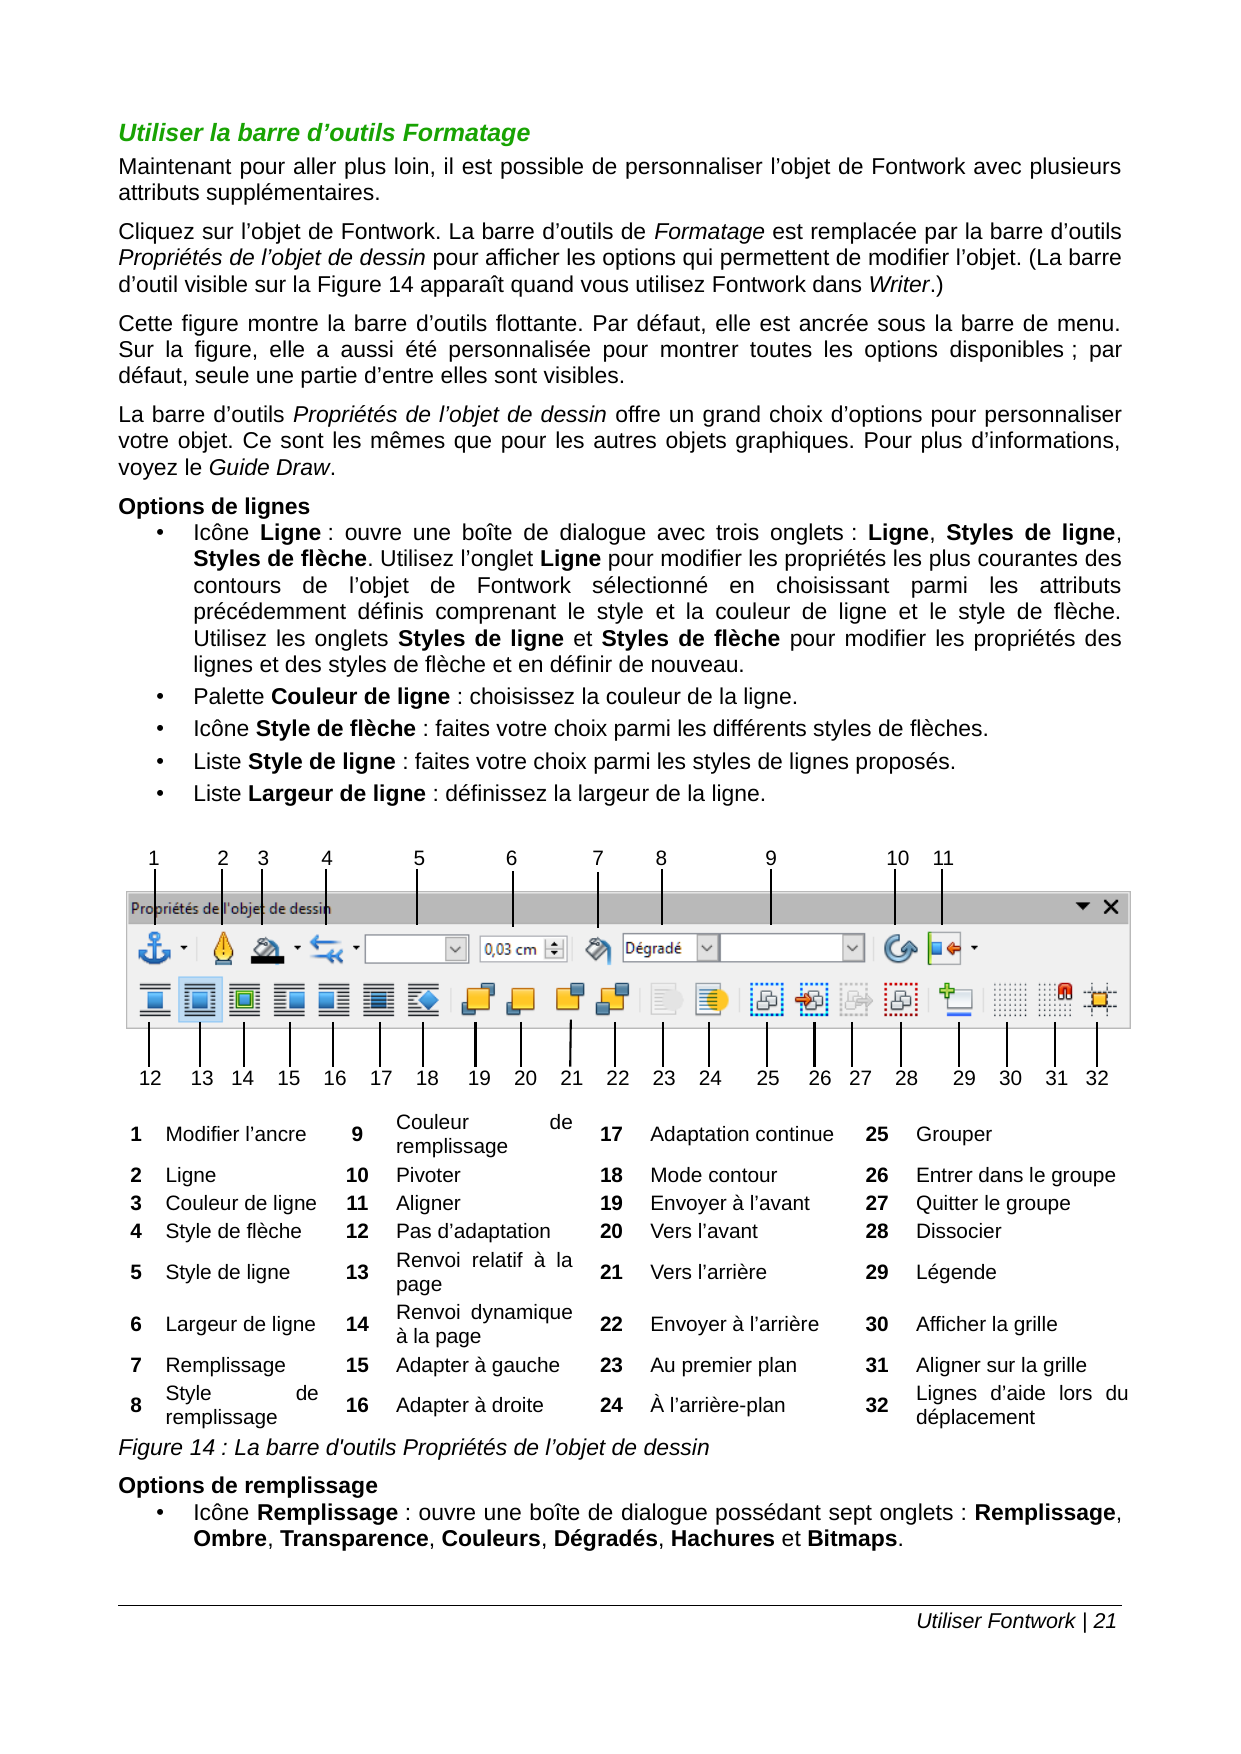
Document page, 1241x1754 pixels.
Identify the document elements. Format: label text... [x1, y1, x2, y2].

table_cell 11 [331, 1191, 384, 1219]
table_cell 21 [585, 1248, 638, 1300]
table_cell À l’arrière-plan [638, 1381, 850, 1433]
table_cell 8 [118, 1381, 153, 1433]
table_cell 7 [118, 1353, 153, 1381]
table_header 1 [118, 1110, 153, 1162]
table_cell 16 [331, 1381, 384, 1433]
table_cell Envoyer à l’arrière [638, 1300, 850, 1353]
table_cell 3 [118, 1191, 153, 1219]
table_header 17 [585, 1110, 638, 1162]
table_cell 4 [118, 1219, 153, 1248]
text Options de lignes [118, 493, 1122, 519]
table_cell Remplissage [154, 1353, 331, 1381]
list Liste Largeur de ligne : définissez la largeur de la ligne. [156, 780, 1122, 806]
picture [126, 891, 1131, 1029]
table_cell Légende [904, 1248, 1141, 1300]
table_cell 18 [585, 1163, 638, 1191]
table_cell 12 [331, 1219, 384, 1248]
table_cell 13 [331, 1248, 384, 1300]
table_cell Adapter à droite [384, 1381, 584, 1433]
table_cell 6 [118, 1300, 153, 1353]
table_cell Lignes d’aide lors du déplacement [904, 1381, 1141, 1433]
list Palette Couleur de ligne : choisissez la couleur de la ligne. [156, 683, 1122, 709]
table_cell Vers l’avant [638, 1219, 850, 1248]
table_cell 5 [118, 1248, 153, 1300]
table_cell Afficher la grille [904, 1300, 1141, 1353]
table_cell 27 [850, 1191, 904, 1219]
table_cell Vers l’arrière [638, 1248, 850, 1300]
text Maintenant pour aller plus loin, il est possible de personnaliser l’objet de Fontwork avec plusieurs attributs supplémentaires. [118, 153, 1122, 206]
table_cell 15 [331, 1353, 384, 1381]
table_cell 30 [850, 1300, 904, 1353]
table_cell 20 [585, 1219, 638, 1248]
table_cell 2 [118, 1163, 153, 1191]
list Icône Style de flèche : faites votre choix parmi les différents styles de flèches. [156, 715, 1122, 742]
list Icône Ligne : ouvre une boîte de dialogue avec trois onglets : Ligne, Styles de ligne, Styles de flèche. Utilisez l’onglet Ligne pour modifier les propriétés les plus courantes des contours de l’objet de Fontwork sélectionné en choisissant parmi les attributs précédemment définis comprenant le style et la couleur de ligne et le style de flèche. Utilisez les onglets Styles de ligne et Styles de flèche pour modifier les propriétés des lignes et des styles de flèche et en définir de nouveau. [156, 519, 1122, 677]
table_cell Largeur de ligne [154, 1300, 331, 1353]
table_cell Aligner [384, 1191, 584, 1219]
table_cell 28 [850, 1219, 904, 1248]
table_cell Pivoter [384, 1163, 584, 1191]
table_cell 26 [850, 1163, 904, 1191]
subtitle Utiliser la barre d’outils Formatage [118, 118, 1122, 147]
table_cell 19 [585, 1191, 638, 1219]
table_cell Au premier plan [638, 1353, 850, 1381]
table_cell 14 [331, 1300, 384, 1353]
table_cell Pas d’adaptation [384, 1219, 584, 1248]
table_cell Entrer dans le groupe [904, 1163, 1141, 1191]
table_cell Style de flèche [154, 1219, 331, 1248]
table_header 9 [331, 1110, 384, 1162]
table_cell Style de ligne [154, 1248, 331, 1300]
table_header Adaptation continue [638, 1110, 850, 1162]
table_header 25 [850, 1110, 904, 1162]
table_cell Mode contour [638, 1163, 850, 1191]
text La barre d’outils Propriétés de l’objet de dessin offre un grand choix d’options pour personnaliser votre objet. Ce sont les mêmes que pour les autres objets graphiques. Pour plus d’informations, voyez le Guide Draw. [118, 401, 1122, 480]
table_cell 23 [585, 1353, 638, 1381]
table_cell 22 [585, 1300, 638, 1353]
text Cliquez sur l’objet de Fontwork. La barre d’outils de Formatage est remplacée par la barre d’outils Propriétés de l’objet de dessin pour afficher les options qui permettent de modifier l’objet. (La barre d’outil visible sur la Figure 14 apparaît quand vous utilisez Fontwork dans Writer.) [118, 218, 1122, 297]
table_cell Ligne [154, 1163, 331, 1191]
list Icône Remplissage : ouvre une boîte de dialogue possédant sept onglets : Remplissage, Ombre, Transparence, Couleurs, Dégradés, Hachures et Bitmaps. [156, 1499, 1122, 1551]
table_cell Style de remplissage [154, 1381, 331, 1433]
table_cell Envoyer à l’avant [638, 1191, 850, 1219]
text Figure 14 : La barre d'outils Propriétés de l’objet de dessin [118, 1433, 1141, 1460]
table_cell 10 [331, 1163, 384, 1191]
table_header Grouper [904, 1110, 1141, 1162]
table_cell Renvoi relatif à la page [384, 1248, 584, 1300]
table_cell 24 [585, 1381, 638, 1433]
table_header Modifier l’ancre [154, 1110, 331, 1162]
table_cell 29 [850, 1248, 904, 1300]
table_cell Couleur de ligne [154, 1191, 331, 1219]
table_cell Dissocier [904, 1219, 1141, 1248]
table_header Couleur de remplissage [384, 1110, 584, 1162]
text Options de remplissage [118, 1472, 1122, 1499]
table_cell 32 [850, 1381, 904, 1433]
table_cell Renvoi dynamique à la page [384, 1300, 584, 1353]
table_cell Adapter à gauche [384, 1353, 584, 1381]
text Cette figure montre la barre d’outils flottante. Par défaut, elle est ancrée sous la barre de menu. Sur la figure, elle a aussi été personnalisée pour montrer toutes les options disponibles ; par défaut, seule une partie d’entre elles sont visibles. [118, 309, 1122, 389]
table_cell 31 [850, 1353, 904, 1381]
list Liste Style de ligne : faites votre choix parmi les styles de lignes proposés. [156, 748, 1122, 774]
table_cell Aligner sur la grille [904, 1353, 1141, 1381]
table_cell Quitter le groupe [904, 1191, 1141, 1219]
